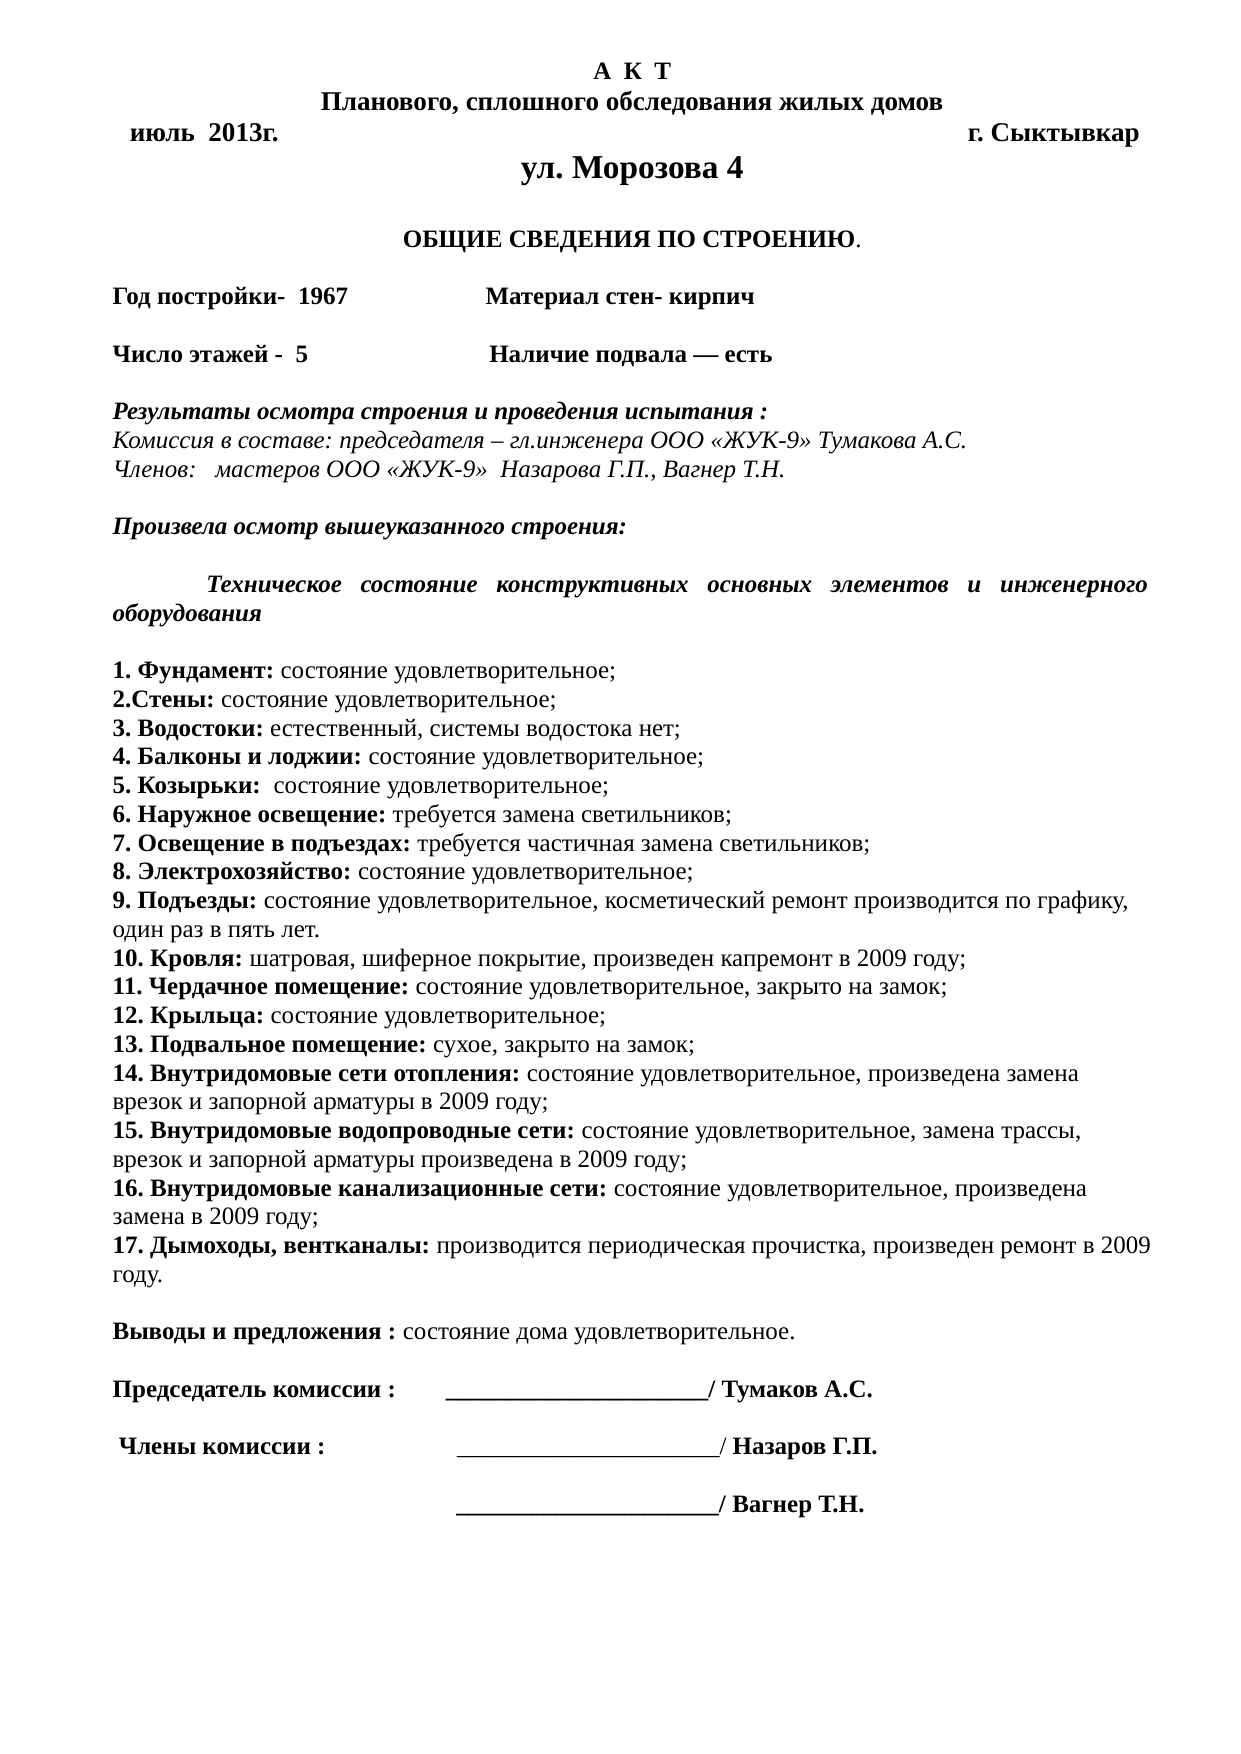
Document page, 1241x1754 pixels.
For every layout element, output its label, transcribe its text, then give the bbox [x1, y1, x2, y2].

text Выводы и предложения : состояние дома удовлетворительное. [112, 1316, 1152, 1345]
text 3. Водостоки: естественный, системы водостока нет; [112, 713, 1152, 741]
text А К Т [112, 56, 1152, 85]
text _____________________/ Вагнер Т.Н. [112, 1489, 1152, 1518]
text 11. Чердачное помещение: состояние удовлетворительное, закрыто на замок; [112, 971, 1152, 1000]
text 12. Крыльца: состояние удовлетворительное; [112, 1000, 1152, 1029]
text 16. Внутридомовые канализационные сети: состояние удовлетворительное, произведена замена в 2009 году; [112, 1173, 1152, 1230]
text Члены комиссии : _____________________/ Назаров Г.П. [112, 1431, 1152, 1460]
text 6. Наружное освещение: требуется замена светильников; [112, 799, 1152, 828]
text Комиссия в составе: председателя – гл.инженера ООО «ЖУК-9» Тумакова А.С. [112, 425, 1152, 454]
text 4. Балконы и лоджии: состояние удовлетворительное; [112, 741, 1152, 770]
text Число этажей - 5 Наличие подвала — есть [112, 339, 1152, 368]
text 10. Кровля: шатровая, шиферное покрытие, произведен капремонт в 2009 году; [112, 943, 1152, 971]
text 13. Подвальное помещение: сухое, закрыто на замок; [112, 1029, 1152, 1058]
text 15. Внутридомовые водопроводные сети: состояние удовлетворительное, замена трассы, врезок и запорной арматуры произведена в 2009 году; [112, 1115, 1152, 1173]
text Председатель комиссии : _____________________/ Тумаков А.С. [112, 1374, 1152, 1403]
text Результаты осмотра строения и проведения испытания : [112, 396, 1152, 425]
text Техническое состояние конструктивных основных элементов и инженерного оборудования [112, 569, 1152, 626]
text 17. Дымоходы, вентканалы: производится периодическая прочистка, произведен ремонт в 2009 году. [112, 1230, 1152, 1288]
text 2.Стены: состояние удовлетворительное; [112, 684, 1152, 713]
text 8. Электрохозяйство: состояние удовлетворительное; [112, 856, 1152, 885]
text Произвела осмотр вышеуказанного строения: [112, 511, 1152, 540]
text 9. Подъезды: состояние удовлетворительное, косметический ремонт производится по графику, один раз в пять лет. [112, 885, 1152, 943]
text 7. Освещение в подъездах: требуется частичная замена светильников; [112, 828, 1152, 856]
text июль 2013г. г. Сыктывкар ул. Морозова 4 [112, 116, 1152, 186]
text Членов: мастеров ООО «ЖУК-9» Назарова Г.П., Вагнер Т.Н. [112, 454, 1152, 483]
text ОБЩИЕ СВЕДЕНИЯ ПО СТРОЕНИЮ. [112, 224, 1152, 253]
text 5. Козырьки: состояние удовлетворительное; [112, 770, 1152, 799]
text 14. Внутридомовые сети отопления: состояние удовлетворительное, произведена замена врезок и запорной арматуры в 2009 году; [112, 1058, 1152, 1115]
text 1. Фундамент: состояние удовлетворительное; [112, 655, 1152, 684]
text Год постройки- 1967 Материал стен- кирпич [112, 281, 1152, 310]
text Планового, сплошного обследования жилых домов [112, 85, 1152, 116]
